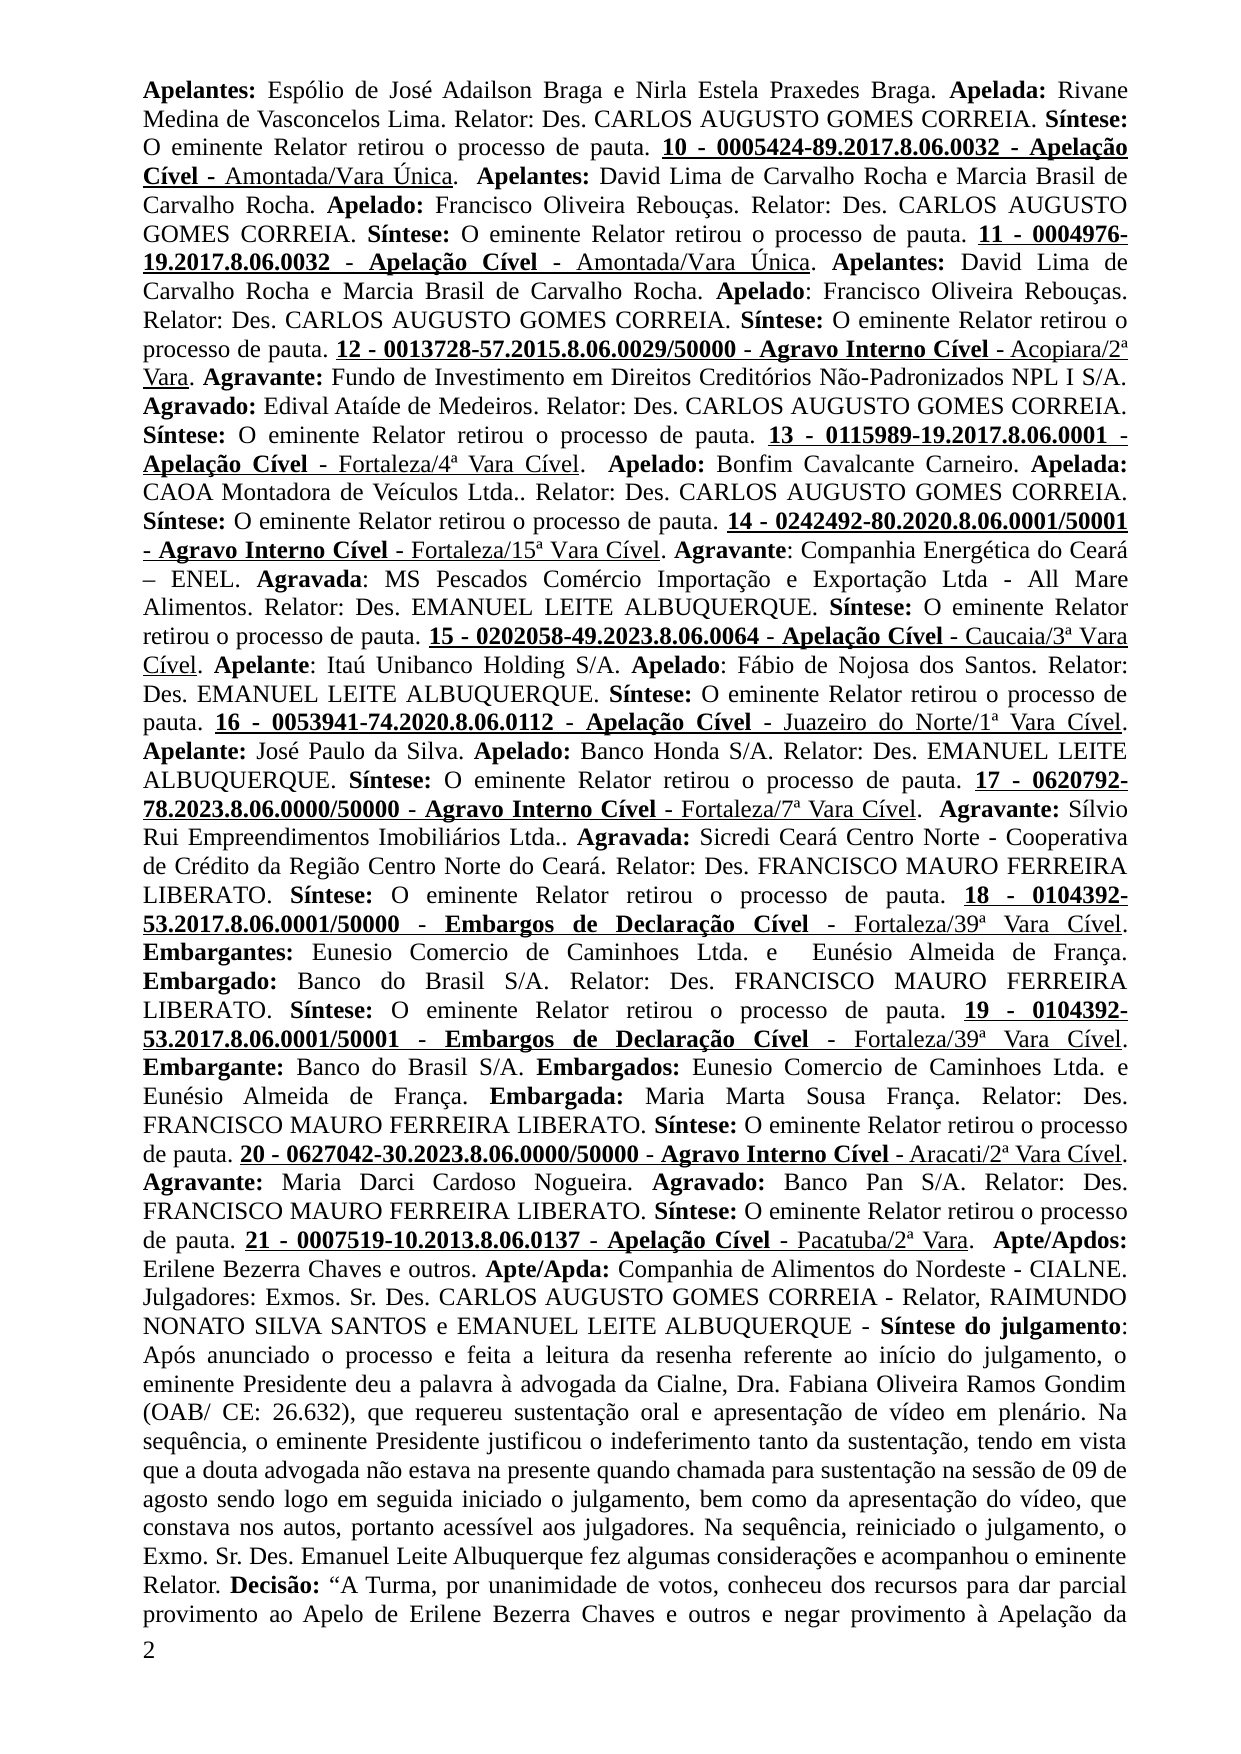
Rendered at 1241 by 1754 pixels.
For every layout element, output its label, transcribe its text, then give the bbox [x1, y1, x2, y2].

text Apelantes: Espólio de José Adailson Braga e Nirla Estela Praxedes Braga. Apelada: Rivane Medina de Vasconcelos Lima. Relator: Des. CARLOS AUGUSTO GOMES CORREIA. Síntese: O eminente Relator retirou o processo de pauta. 10 - 0005424-89.2017.8.06.0032 - Apelação Cível - Amontada/Vara Única. Apelantes: David Lima de Carvalho Rocha e Marcia Brasil de Carvalho Rocha. Apelado: Francisco Oliveira Rebouças. Relator: Des. CARLOS AUGUSTO GOMES CORREIA. Síntese: O eminente Relator retirou o processo de pauta. 11 - 0004976-19.2017.8.06.0032 - Apelação Cível - Amontada/Vara Única. Apelantes: David Lima de Carvalho Rocha e Marcia Brasil de Carvalho Rocha. Apelado: Francisco Oliveira Rebouças. Relator: Des. CARLOS AUGUSTO GOMES CORREIA. Síntese: O eminente Relator retirou o processo de pauta. 12 - 0013728-57.2015.8.06.0029/50000 - Agravo Interno Cível - Acopiara/2ª Vara. Agravante: Fundo de Investimento em Direitos Creditórios Não-Padronizados NPL I S/A. Agravado: Edival Ataíde de Medeiros. Relator: Des. CARLOS AUGUSTO GOMES CORREIA. Síntese: O eminente Relator retirou o processo de pauta. 13 - 0115989-19.2017.8.06.0001 - Apelação Cível - Fortaleza/4ª Vara Cível. Apelado: Bonfim Cavalcante Carneiro. Apelada: CAOA Montadora de Veículos Ltda.. Relator: Des. CARLOS AUGUSTO GOMES CORREIA. Síntese: O eminente Relator retirou o processo de pauta. 14 - 0242492-80.2020.8.06.0001/50001 - Agravo Interno Cível - Fortaleza/15ª Vara Cível. Agravante: Companhia Energética do Ceará – ENEL. Agravada: MS Pescados Comércio Importação e Exportação Ltda - All Mare Alimentos. Relator: Des. EMANUEL LEITE ALBUQUERQUE. Síntese: O eminente Relator retirou o processo de pauta. 15 - 0202058-49.2023.8.06.0064 - Apelação Cível - Caucaia/3ª Vara Cível. Apelante: Itaú Unibanco Holding S/A. Apelado: Fábio de Nojosa dos Santos. Relator: Des. EMANUEL LEITE ALBUQUERQUE. Síntese: O eminente Relator retirou o processo de pauta. 16 - 0053941-74.2020.8.06.0112 - Apelação Cível - Juazeiro do Norte/1ª Vara Cível. Apelante: José Paulo da Silva. Apelado: Banco Honda S/A. Relator: Des. EMANUEL LEITE ALBUQUERQUE. Síntese: O eminente Relator retirou o processo de pauta. 17 - 0620792-78.2023.8.06.0000/50000 - Agravo Interno Cível - Fortaleza/7ª Vara Cível. Agravante: Sílvio Rui Empreendimentos Imobiliários Ltda.. Agravada: Sicredi Ceará Centro Norte - Cooperativa de Crédito da Região Centro Norte do Ceará. Relator: Des. FRANCISCO MAURO FERREIRA LIBERATO. Síntese: O eminente Relator retirou o processo de pauta. 18 - 0104392-53.2017.8.06.0001/50000 - Embargos de Declaração Cível - Fortaleza/39ª Vara Cível. Embargantes: Eunesio Comercio de Caminhoes Ltda. e Eunésio Almeida de França. Embargado: Banco do Brasil S/A. Relator: Des. FRANCISCO MAURO FERREIRA LIBERATO. Síntese: O eminente Relator retirou o processo de pauta. 19 - 0104392-53.2017.8.06.0001/50001 - Embargos de Declaração Cível - Fortaleza/39ª Vara Cível. Embargante: Banco do Brasil S/A. Embargados: Eunesio Comercio de Caminhoes Ltda. e Eunésio Almeida de França. Embargada: Maria Marta Sousa França. Relator: Des. FRANCISCO MAURO FERREIRA LIBERATO. Síntese: O eminente Relator retirou o processo de pauta. 20 - 0627042-30.2023.8.06.0000/50000 - Agravo Interno Cível - Aracati/2ª Vara Cível. Agravante: Maria Darci Cardoso Nogueira. Agravado: Banco Pan S/A. Relator: Des. FRANCISCO MAURO FERREIRA LIBERATO. Síntese: O eminente Relator retirou o processo de pauta. 21 - 0007519-10.2013.8.06.0137 - Apelação Cível - Pacatuba/2ª Vara. Apte/Apdos: Erilene Bezerra Chaves e outros. Apte/Apda: Companhia de Alimentos do Nordeste - CIALNE. Julgadores: Exmos. Sr. Des. CARLOS AUGUSTO GOMES CORREIA - Relator, RAIMUNDO NONATO SILVA SANTOS e EMANUEL LEITE ALBUQUERQUE - Síntese do julgamento: Após anunciado o processo e feita a leitura da resenha referente ao início do julgamento, o eminente Presidente deu a palavra à advogada da Cialne, Dra. Fabiana Oliveira Ramos Gondim (OAB/ CE: 26.632), que requereu sustentação oral e apresentação de vídeo em plenário. Na sequência, o eminente Presidente justificou o indeferimento tanto da sustentação, tendo em vista que a douta advogada não estava na presente quando chamada para sustentação na sessão de 09 de agosto sendo logo em seguida iniciado o julgamento, bem como da apresentação do vídeo, que constava nos autos, portanto acessível aos julgadores. Na sequência, reiniciado o julgamento, o Exmo. Sr. Des. Emanuel Leite Albuquerque fez algumas considerações e acompanhou o eminente Relator. Decisão: “A Turma, por unanimidade de votos, conheceu dos recursos para dar parcial provimento ao Apelo de Erilene Bezerra Chaves e outros e negar provimento à Apelação da [143, 75, 1128, 1627]
